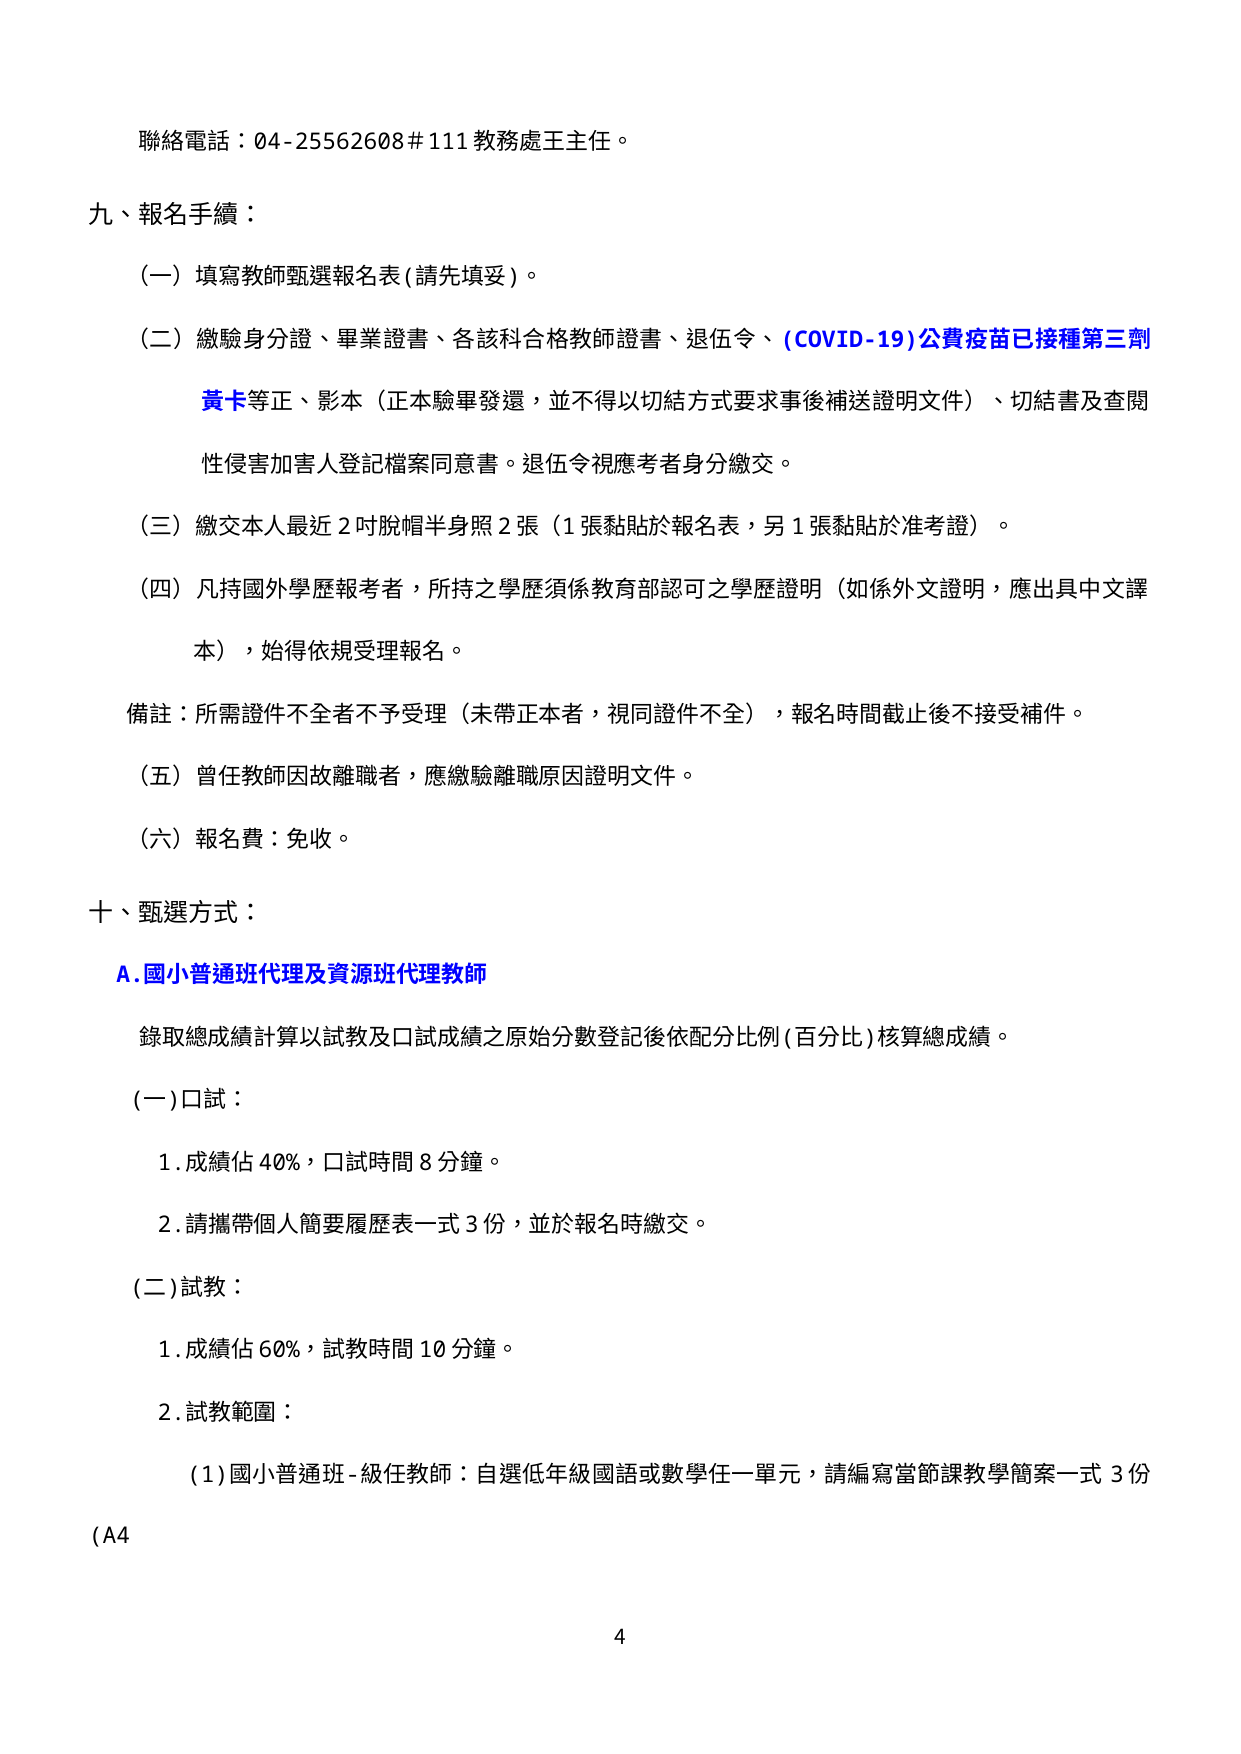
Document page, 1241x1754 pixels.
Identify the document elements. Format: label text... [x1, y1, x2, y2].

text （四）凡持國外學歷報考者，所持之學歷須係教育部認可之學歷證明（如係外文證明，應出具中文譯本），始得依規受理報名。 [126, 546, 1152, 671]
text （六）報名費：免收。 [126, 796, 1152, 858]
text （三）繳交本人最近2吋脫帽半身照2張（1張黏貼於報名表，另1張黏貼於准考證）。 [126, 483, 1152, 546]
text A.國小普通班代理及資源班代理教師 [89, 931, 1152, 993]
text 十、甄選方式： [89, 868, 1152, 931]
text (1)國小普通班-級任教師：自選低年級國語或數學任一單元，請編寫當節課教學簡案一式3份(A4 [89, 1431, 1152, 1556]
text （一）填寫教師甄選報名表(請先填妥)。 [89, 233, 1152, 296]
text （二）繳驗身分證、畢業證書、各該科合格教師證書、退伍令、(COVID-19)公費疫苗已接種第三劑黃卡等正、影本（正本驗畢發還，並不得以切結方式要求事後補送證明文件）、切結書及查閱性侵害加害人登記檔案同意書。退伍令視應考者身分繳交。 [126, 296, 1152, 483]
text （五）曾任教師因故離職者，應繳驗離職原因證明文件。 [126, 733, 1152, 796]
text 九、報名手續： [89, 171, 1152, 233]
text 聯絡電話：04-25562608＃111教務處王主任。 [139, 98, 1152, 160]
text (二)試教： [89, 1243, 1152, 1306]
text 錄取總成績計算以試教及口試成績之原始分數登記後依配分比例(百分比)核算總成績。 [139, 993, 1152, 1056]
text 備註：所需證件不全者不予受理（未帶正本者，視同證件不全），報名時間截止後不接受補件。 [126, 671, 1152, 733]
text 2.請攜帶個人簡要履歷表一式3份，並於報名時繳交。 [89, 1181, 1152, 1243]
text (一)口試： [89, 1056, 1152, 1118]
text 1.成績佔60%，試教時間10分鐘。 [89, 1306, 1152, 1368]
text 2.試教範圍： [89, 1368, 1152, 1431]
text 1.成績佔40%，口試時間8分鐘。 [89, 1118, 1152, 1181]
